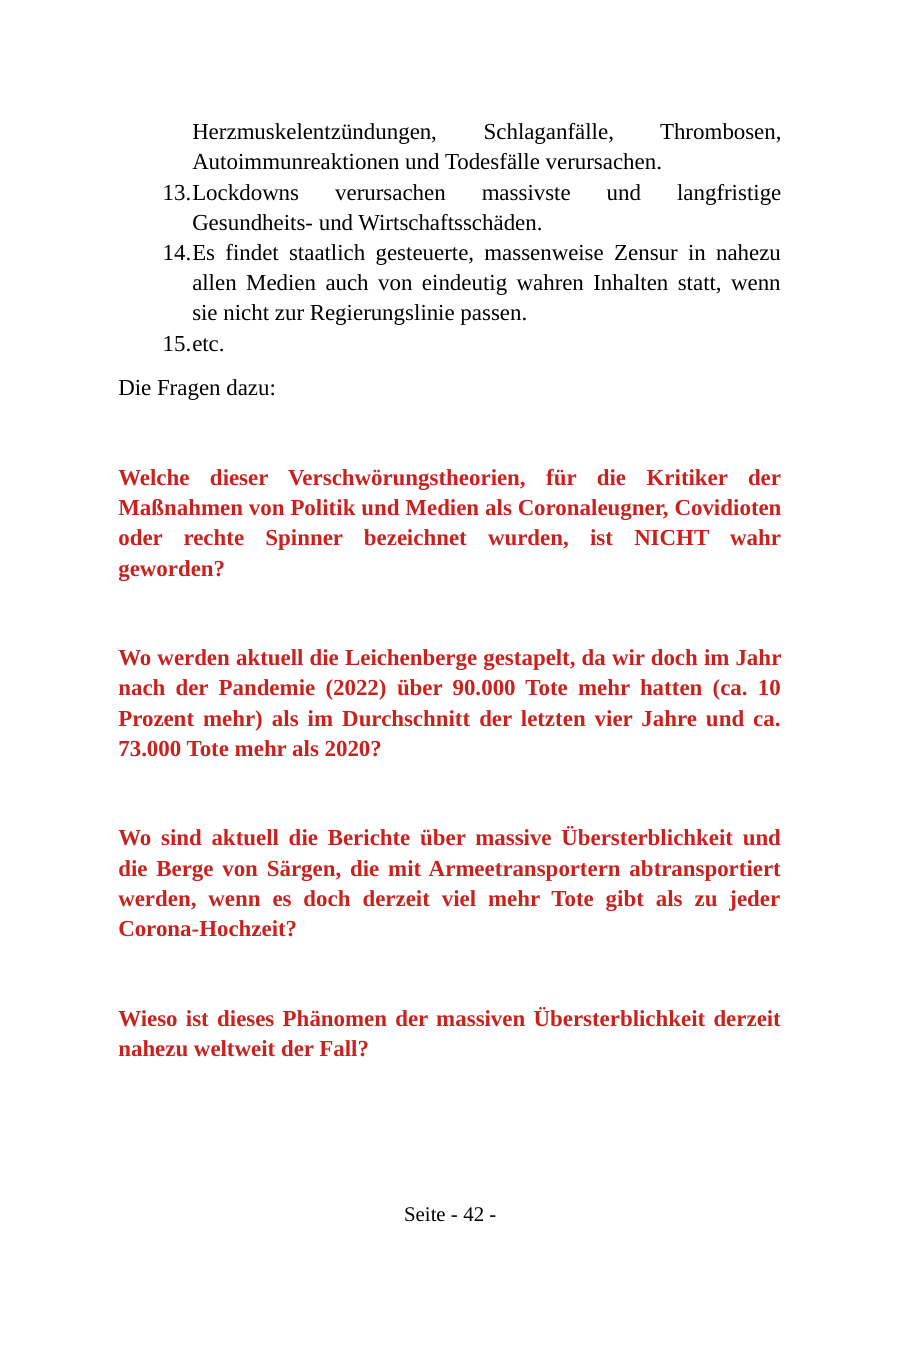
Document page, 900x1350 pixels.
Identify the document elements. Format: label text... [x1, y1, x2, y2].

text Wo werden aktuell die Leichenberge gestapelt, da wir doch im Jahr nach der Pandemie (2022) über 90.000 Tote mehr hatten (ca. 10 Prozent mehr) als im Durchschnitt der letzten vier Jahre und ca. 73.000 Tote mehr als 2020? [118, 644, 782, 761]
list Herzmuskelentzündungen, Schlaganfälle, Thrombosen, Autoimmunreaktionen und Todesfälle verursachen. [162, 118, 782, 175]
text Die Fragen dazu: [118, 374, 782, 401]
list etc. [162, 329, 782, 356]
text Welche dieser Verschwörungstheorien, für die Kritiker der Maßnahmen von Politik und Medien als Coronaleugner, Covidioten oder rechte Spinner bezeichnet wurden, ist NICHT wahr geworden? [118, 464, 782, 581]
list Lockdowns verursachen massivste und langfristige Gesundheits- und Wirtschaftsschäden. [162, 178, 782, 235]
list Es findet staatlich gesteuerte, massenweise Zensur in nahezu allen Medien auch von eindeutig wahren Inhalten statt, wenn sie nicht zur Regierungslinie passen. [162, 239, 782, 326]
text Wo sind aktuell die Berichte über massive Übersterblichkeit und die Berge von Särgen, die mit Armeetransportern abtransportiert werden, wenn es doch derzeit viel mehr Tote gibt als zu jeder Corona-Hochzeit? [118, 824, 782, 941]
text Wieso ist dieses Phänomen der massiven Übersterblichkeit derzeit nahezu weltweit der Fall? [118, 1004, 782, 1061]
